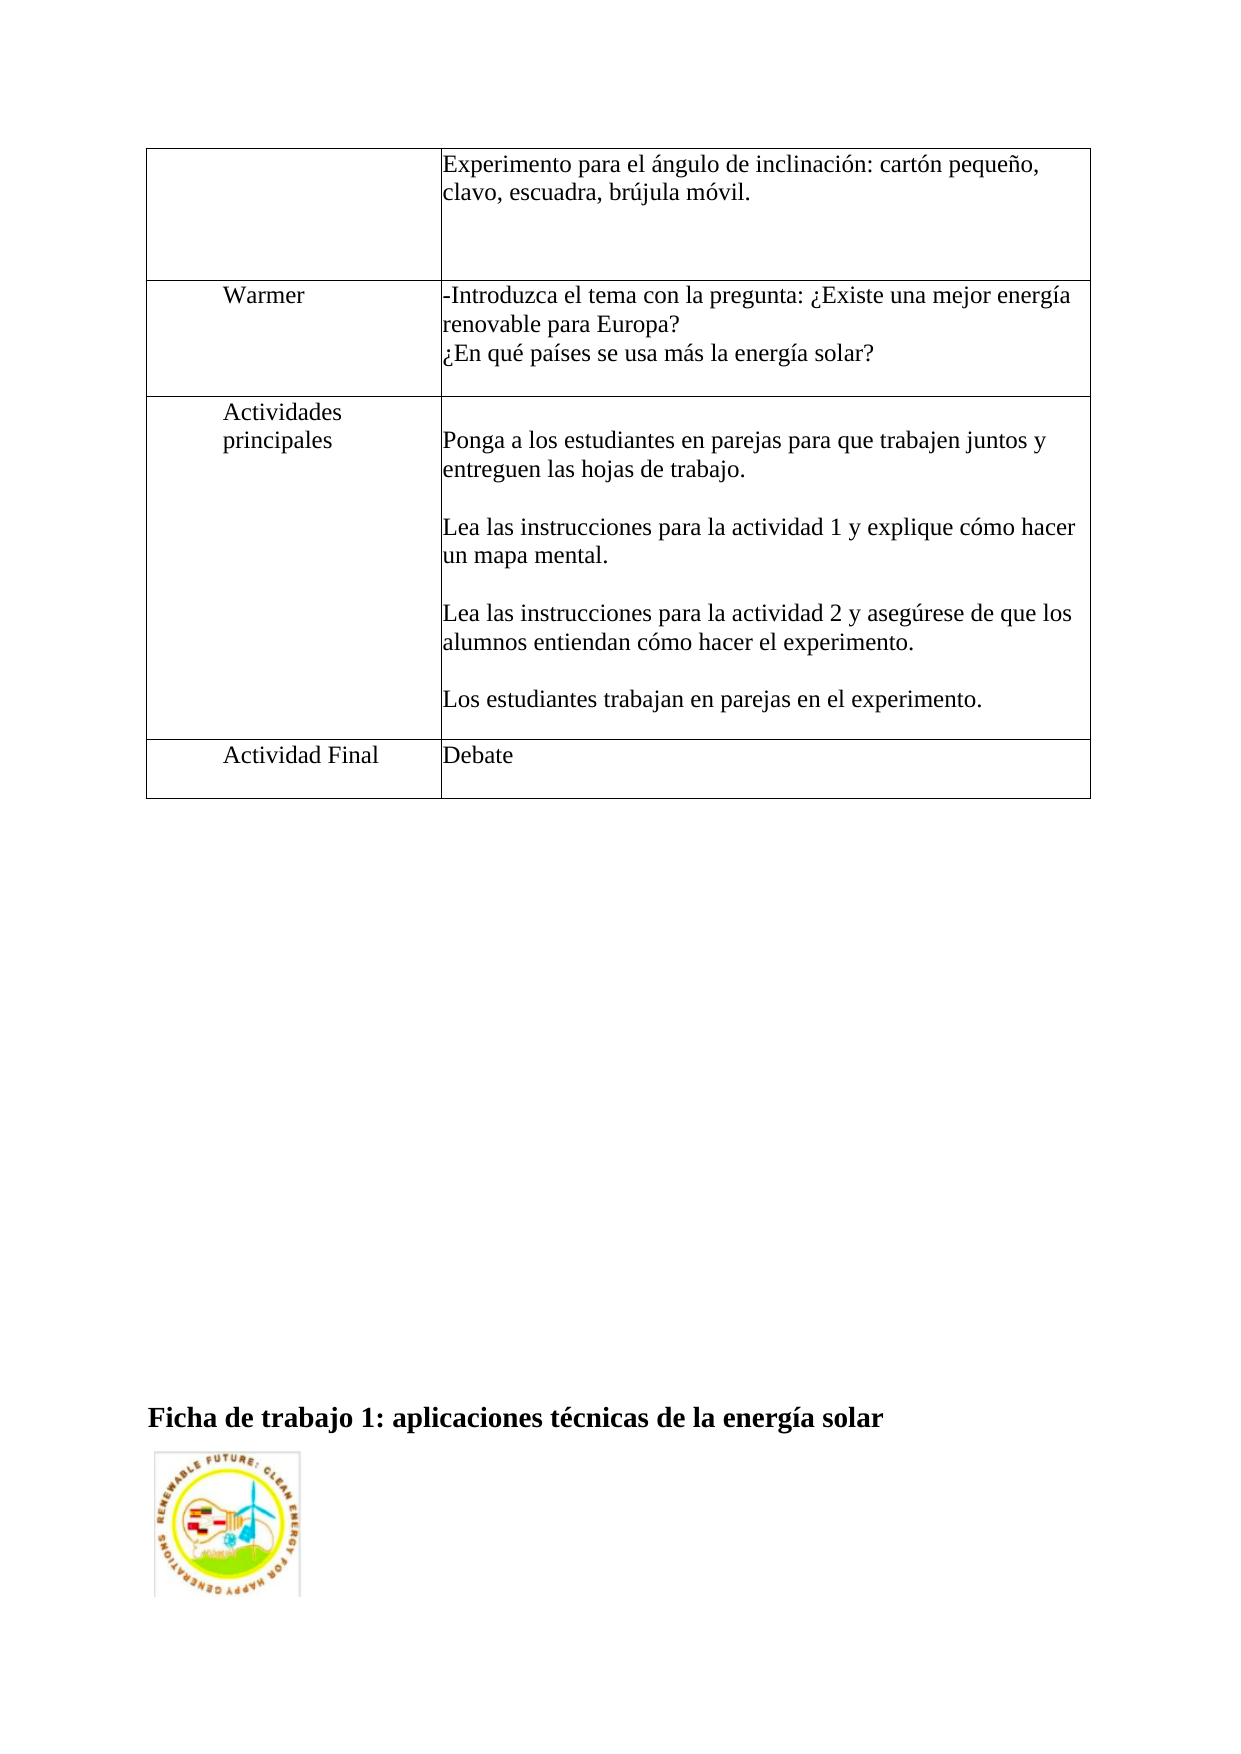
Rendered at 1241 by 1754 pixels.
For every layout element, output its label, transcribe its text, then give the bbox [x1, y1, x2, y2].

table_header Experimento para el ángulo de inclinación: cartón pequeño, clavo, escuadra, brújula móvil. [442, 149, 1090, 279]
text Ficha de trabajo 1: aplicaciones técnicas de la energía solar [148, 1400, 1093, 1434]
table_cell Actividad Final [147, 740, 441, 798]
table_cell -Introduzca el tema con la pregunta: ¿Existe una mejor energía renovable para Europa? ¿En qué países se usa más la energía solar? [442, 281, 1090, 396]
table_cell Actividades principales [147, 397, 441, 739]
picture [154, 1449, 303, 1597]
table_cell Debate [442, 740, 1090, 798]
table_header [147, 149, 441, 279]
table_cell Warmer [147, 281, 441, 396]
